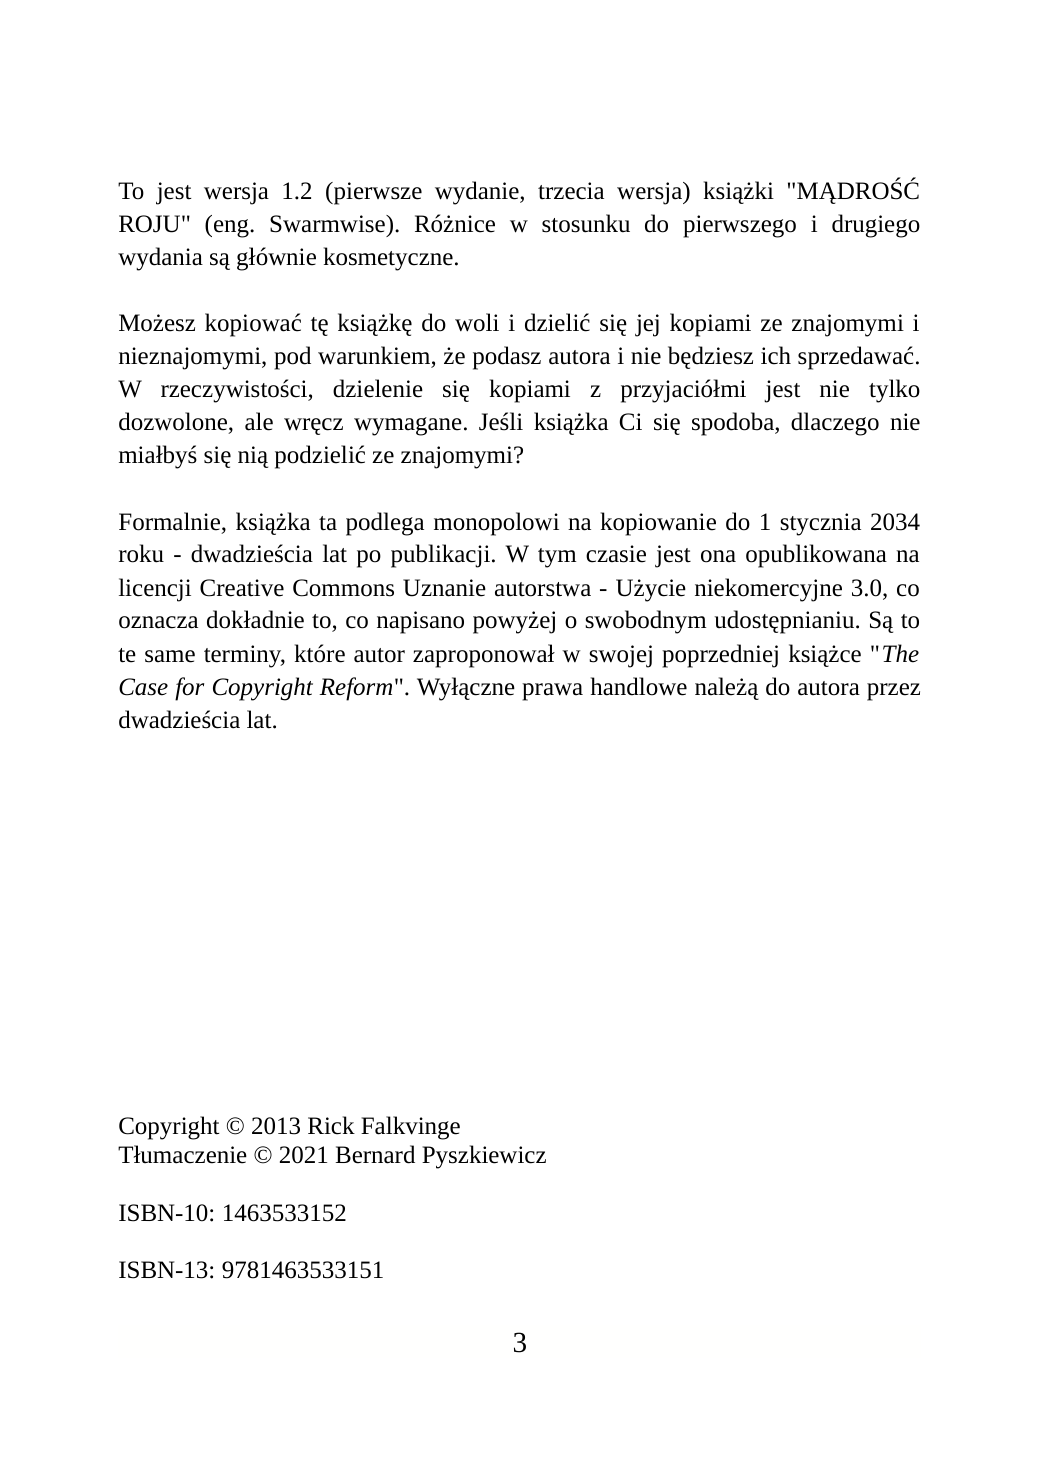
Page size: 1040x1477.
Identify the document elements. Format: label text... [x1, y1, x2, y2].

text Formalnie, książka ta podlega monopolowi na kopiowanie do 1 stycznia 2034 roku - dwadzieścia lat po publikacji. W tym czasie jest ona opublikowana na licencji Creative Commons Uznanie autorstwa - Użycie niekomercyjne 3.0, co oznacza dokładnie to, co napisano powyżej o swobodnym udostępnianiu. Są to te same terminy, które autor zaproponował w swojej poprzedniej książce "The Case for Copyright Reform". Wyłączne prawa handlowe należą do autora przez dwadzieścia lat. [118, 507, 921, 733]
text ISBN-10: 1463533152 [118, 1198, 921, 1226]
text To jest wersja 1.2 (pierwsze wydanie, trzecia wersja) książki "MĄDROŚĆ ROJU" (eng. Swarmwise). Różnice w stosunku do pierwszego i drugiego wydania są głównie kosmetyczne. [118, 176, 921, 271]
text ISBN-13: 9781463533151 [118, 1255, 921, 1284]
text Copyright © 2013 Rick Falkvinge [118, 1111, 921, 1140]
text Możesz kopiować tę książkę do woli i dzielić się jej kopiami ze znajomymi i nieznajomymi, pod warunkiem, że podasz autora i nie będziesz ich sprzedawać. W rzeczywistości, dzielenie się kopiami z przyjaciółmi jest nie tylko dozwolone, ale wręcz wymagane. Jeśli książka Ci się spodoba, dlaczego nie miałbyś się nią podzielić ze znajomymi? [118, 308, 921, 469]
text Tłumaczenie © 2021 Bernard Pyszkiewicz [118, 1140, 921, 1169]
